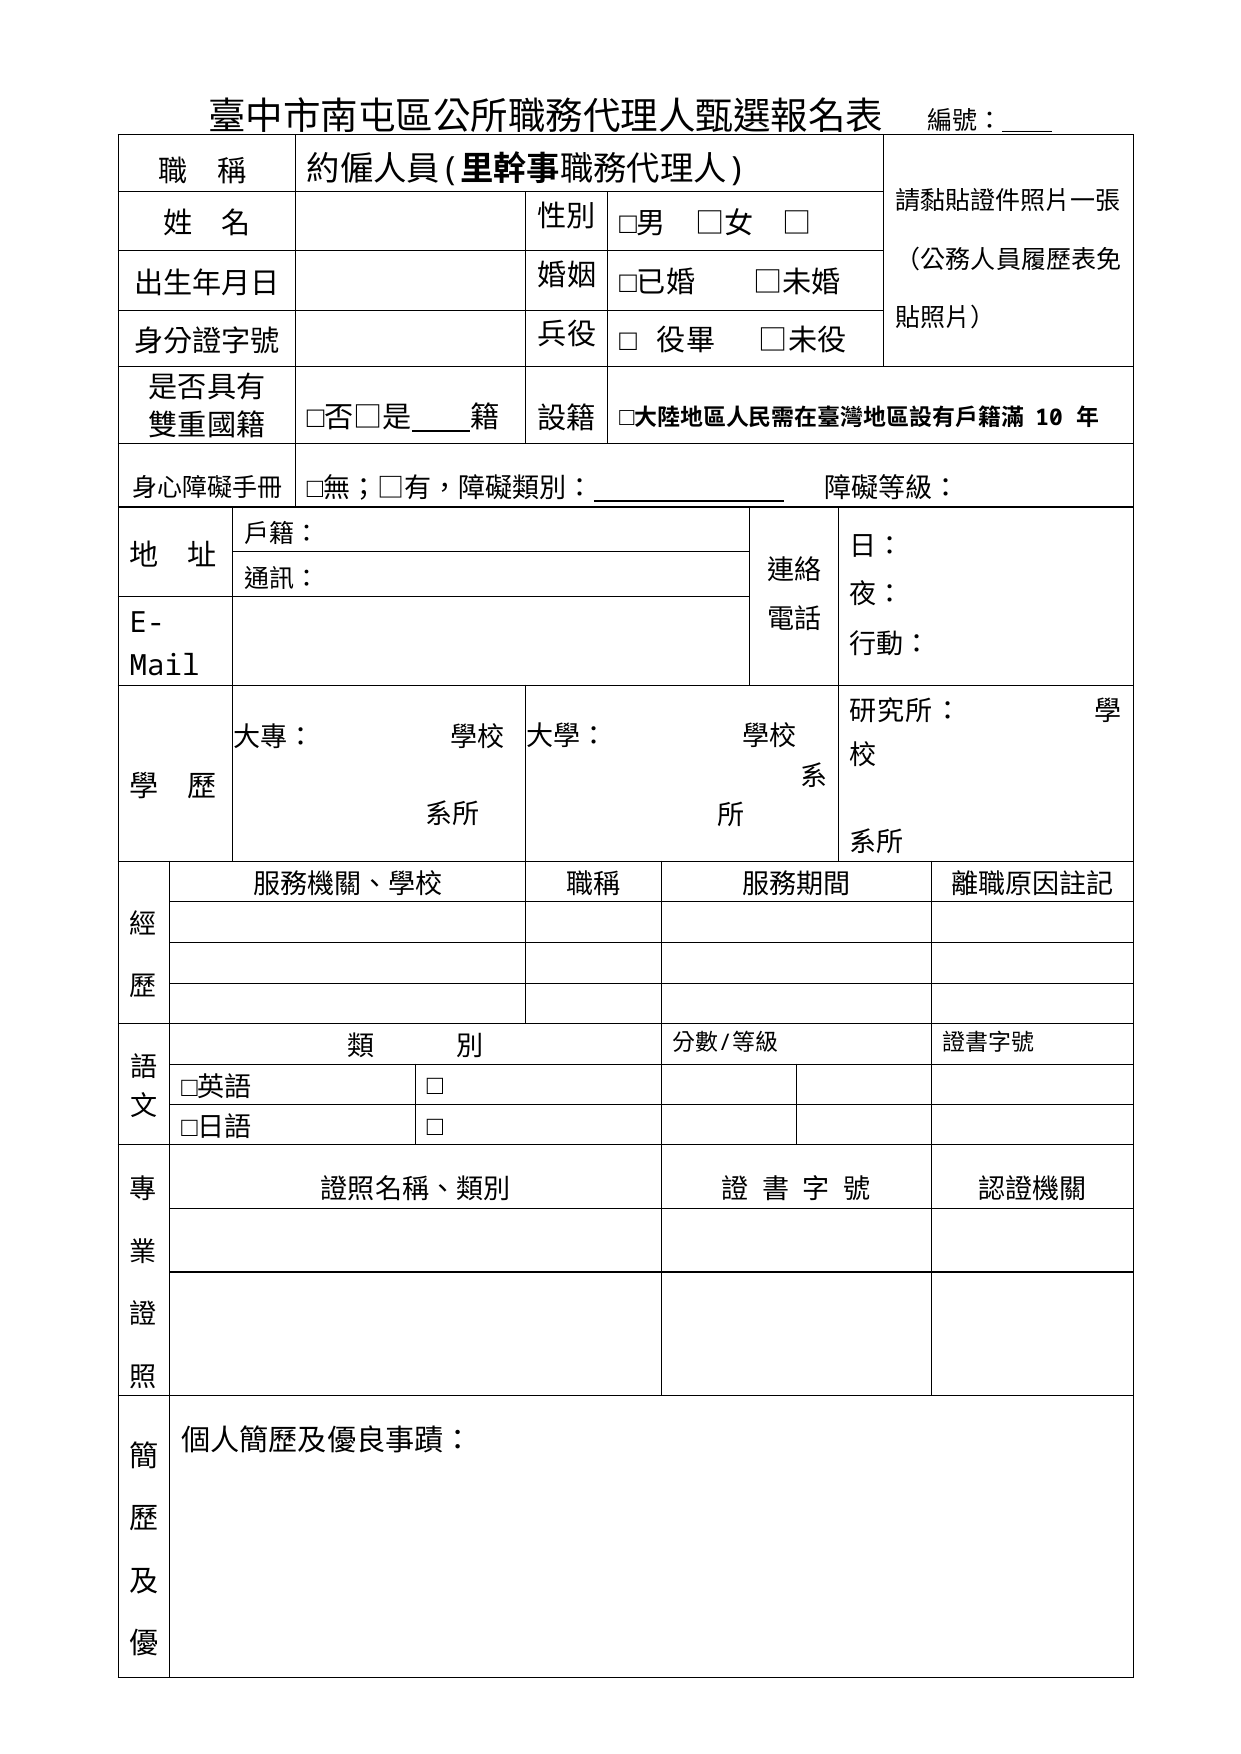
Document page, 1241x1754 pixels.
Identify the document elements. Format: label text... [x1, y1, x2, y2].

table_cell 學 歷 [119, 686, 232, 861]
table_cell [662, 1105, 796, 1144]
table_cell 通訊： [233, 552, 749, 596]
table_cell 設籍 [526, 367, 607, 443]
table_cell 經 歷 [119, 862, 169, 1023]
table_cell 認證機關 [932, 1145, 1133, 1208]
table_cell 役畢 □未役 [608, 311, 883, 366]
table_cell 簡歷及優 [119, 1396, 169, 1677]
table_cell [662, 1209, 931, 1271]
table_cell 證照名稱、類別 [170, 1145, 661, 1208]
table_cell [932, 984, 1133, 1023]
table_cell [662, 1273, 931, 1395]
text 臺中市南屯區公所職務代理人甄選報名表 編號：＿＿ [118, 72, 1167, 134]
table_cell E-Mail [119, 597, 232, 684]
table_cell [170, 1273, 661, 1395]
table_cell □否□是 籍 [296, 367, 525, 443]
table_cell [932, 1065, 1133, 1104]
table_cell 大專： 學校 系所 [233, 686, 525, 861]
table_cell [526, 943, 661, 982]
table_cell 研究所： 學校 系所 [839, 686, 1133, 861]
table_cell [170, 1209, 661, 1271]
table_cell 是否具有 雙重國籍 [119, 367, 295, 443]
table_cell 身心障礙手冊 [119, 444, 295, 506]
table_header 職 稱 [119, 135, 295, 191]
table_cell □英語 [170, 1065, 415, 1104]
table_cell [296, 192, 525, 250]
table_cell □ [416, 1065, 661, 1104]
table_cell [662, 902, 931, 942]
table_cell [526, 902, 661, 942]
table_cell 身分證字號 [119, 311, 295, 366]
table_cell [932, 1209, 1133, 1271]
table_header 約僱人員(里幹事職務代理人) [296, 135, 883, 191]
table_cell 個人簡歷及優良事蹟： [170, 1396, 1133, 1677]
table_header 請黏貼證件照片一張 （公務人員履歷表免貼照片） [884, 135, 1133, 366]
table_cell □男 □女 □ [608, 192, 883, 250]
table_cell [296, 311, 525, 366]
table_cell 姓 名 [119, 192, 295, 250]
table_cell [170, 902, 525, 942]
table_cell □已婚 □未婚 [608, 251, 883, 309]
table_cell 職稱 [526, 862, 661, 901]
table_cell [662, 1065, 796, 1104]
table_cell 語文 [119, 1024, 169, 1144]
table_cell 連絡電話 [750, 508, 838, 684]
table_cell 證 書 字 號 [662, 1145, 931, 1208]
table_cell [932, 902, 1133, 942]
table_cell 性別 [526, 192, 607, 250]
table_cell [932, 943, 1133, 982]
table_cell [932, 1273, 1133, 1395]
table_cell 大學： 學校 系所 [526, 686, 838, 861]
table_cell 戶籍： [233, 508, 749, 551]
table_cell [932, 1105, 1133, 1144]
table_cell 地 址 [119, 508, 232, 596]
table_cell □日語 [170, 1105, 415, 1144]
table_cell [170, 984, 525, 1023]
table_cell [662, 943, 931, 982]
table_cell 類 別 [170, 1024, 661, 1063]
table_cell [526, 984, 661, 1023]
table_cell 日： 夜： 行動： [839, 508, 1133, 684]
table_cell □ [416, 1105, 661, 1144]
table_cell 出生年月日 [119, 251, 295, 309]
table_cell □大陸地區人民需在臺灣地區設有戶籍滿 10 年 [608, 367, 1133, 443]
table_cell 服務期間 [662, 862, 931, 901]
table_cell 兵役 [526, 311, 607, 366]
table_cell 服務機關、學校 [170, 862, 525, 901]
table_cell 婚姻 [526, 251, 607, 309]
table_cell [170, 943, 525, 982]
table_cell □無；□有，障礙類別： 障礙等級： [296, 444, 1133, 506]
table_cell [296, 251, 525, 309]
table_cell [662, 984, 931, 1023]
table_cell 專業證照 [119, 1145, 169, 1395]
table_cell 離職原因註記 [932, 862, 1133, 901]
table_cell 證書字號 [932, 1024, 1133, 1063]
table_cell [797, 1065, 931, 1104]
table_cell [797, 1105, 931, 1144]
table_cell 分數/等級 [662, 1024, 931, 1063]
table_cell [233, 597, 749, 684]
